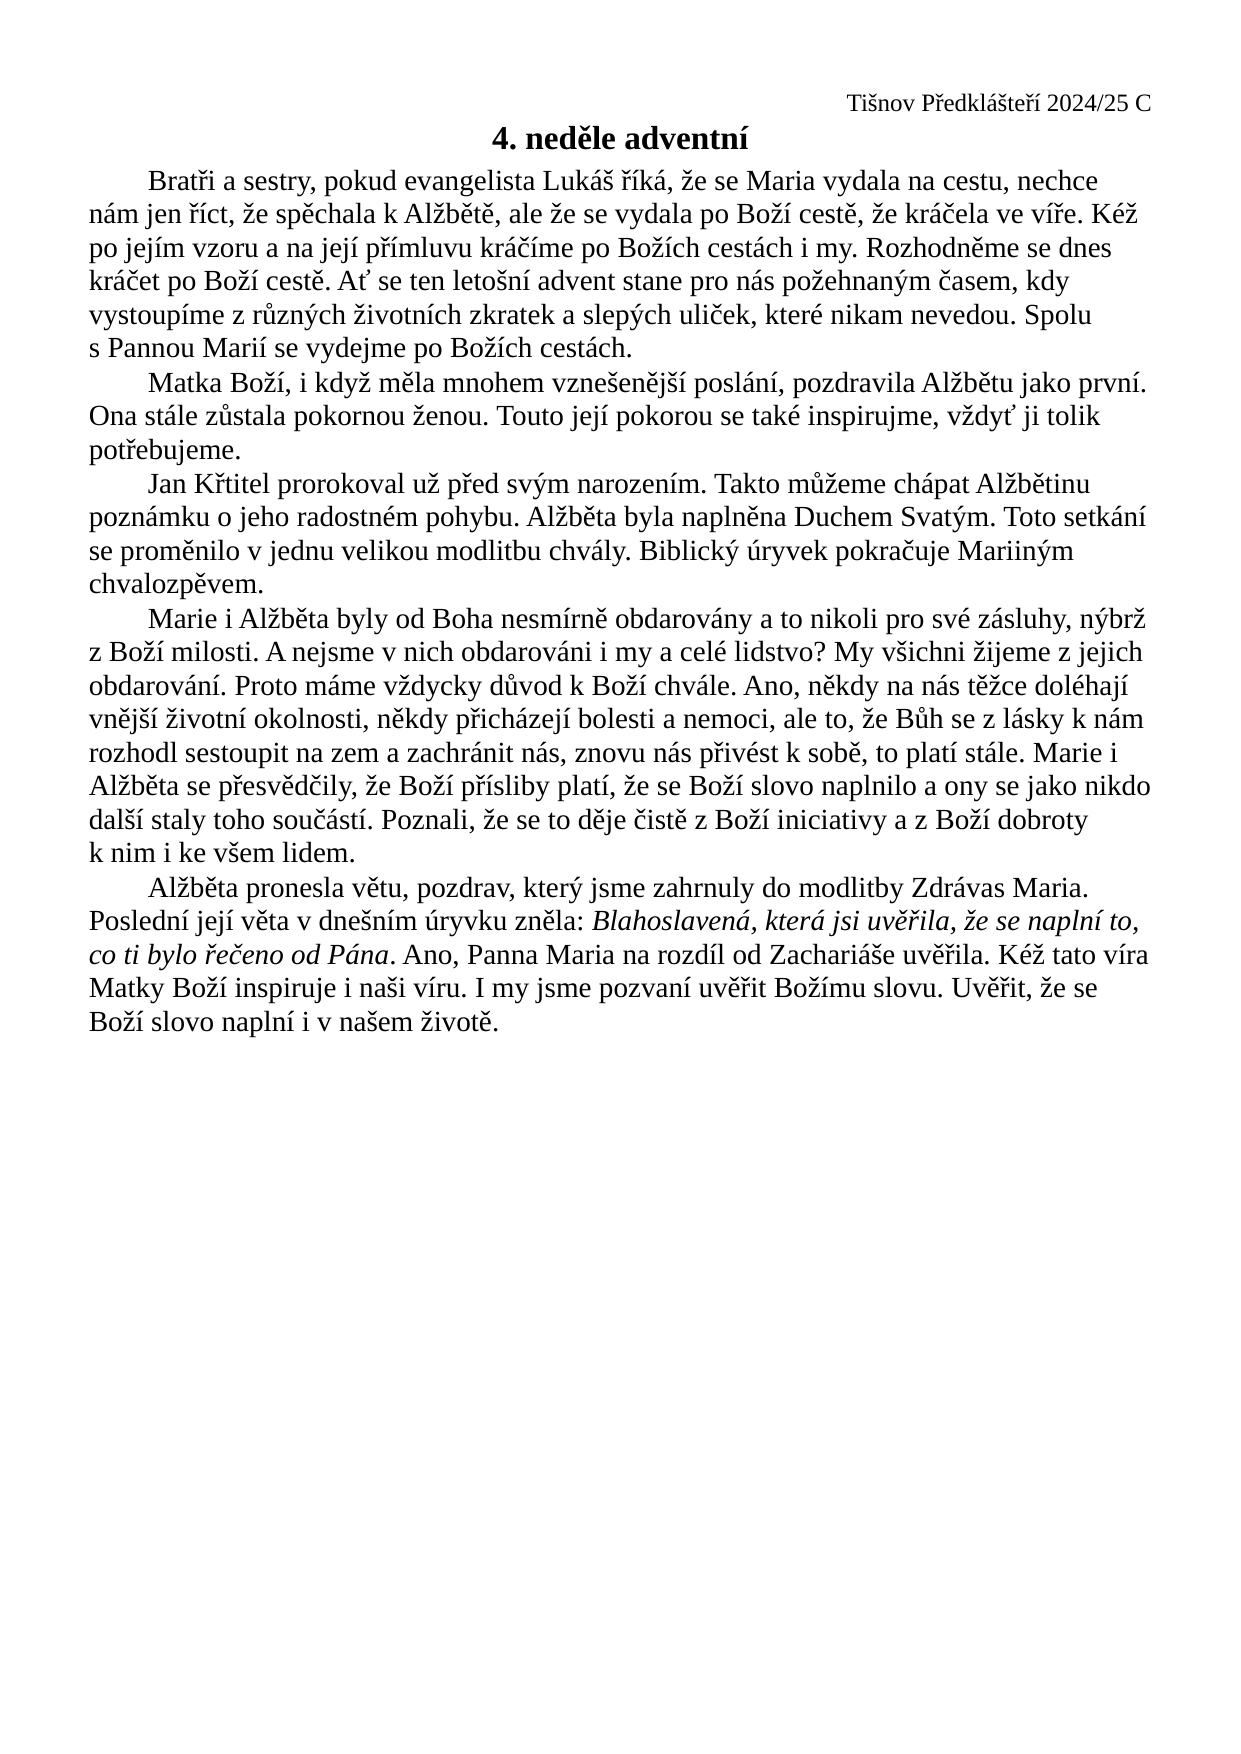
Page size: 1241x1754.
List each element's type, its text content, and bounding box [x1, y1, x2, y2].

text Matka Boží, i když měla mnohem vznešenější poslání, pozdravila Alžbětu jako první. Ona stále zůstala pokornou ženou. Touto její pokorou se také inspirujme, vždyť ji tolik potřebujeme. [88, 365, 1152, 465]
text Alžběta pronesla větu, pozdrav, který jsme zahrnuly do modlitby Zdrávas Maria. Poslední její věta v dnešním úryvku zněla: Blahoslavená, která jsi uvěřila, že se naplní to, co ti bylo řečeno od Pána. Ano, Panna Maria na rozdíl od Zachariáše uvěřila. Kéž tato víra Matky Boží inspiruje i naši víru. I my jsme pozvaní uvěřit Božímu slovu. Uvěřit, že se Boží slovo naplní i v našem životě. [88, 870, 1152, 1037]
text Marie i Alžběta byly od Boha nesmírně obdarovány a to nikoli pro své zásluhy, nýbrž z Boží milosti. A nejsme v nich obdarováni i my a celé lidstvo? My všichni žijeme z jejich obdarování. Proto máme vždycky důvod k Boží chvále. Ano, někdy na nás těžce doléhají vnější životní okolnosti, někdy přicházejí bolesti a nemoci, ale to, že Bůh se z lásky k nám rozhodl sestoupit na zem a zachránit nás, znovu nás přivést k sobě, to platí stále. Marie i Alžběta se přesvědčily, že Boží přísliby platí, že se Boží slovo naplnilo a ony se jako nikdo další staly toho součástí. Poznali, že se to děje čistě z Boží iniciativy a z Boží dobroty k nim i ke všem lidem. [88, 601, 1152, 869]
text Jan Křtitel prorokoval už před svým narozením. Takto můžeme chápat Alžbětinu poznámku o jeho radostném pohybu. Alžběta byla naplněna Duchem Svatým. Toto setkání se proměnilo v jednu velikou modlitbu chvály. Biblický úryvek pokračuje Mariiným chvalozpěvem. [88, 466, 1152, 600]
subtitle 4. neděle adventní [88, 118, 1152, 156]
text Bratři a sestry, pokud evangelista Lukáš říká, že se Maria vydala na cestu, nechce nám jen říct, že spěchala k Alžbětě, ale že se vydala po Boží cestě, že kráčela ve víře. Kéž po jejím vzoru a na její přímluvu kráčíme po Božích cestách i my. Rozhodněme se dnes kráčet po Boží cestě. Ať se ten letošní advent stane pro nás požehnaným časem, kdy vystoupíme z různých životních zkratek a slepých uliček, které nikam nevedou. Spolu s Pannou Marií se vydejme po Božích cestách. [88, 163, 1152, 364]
